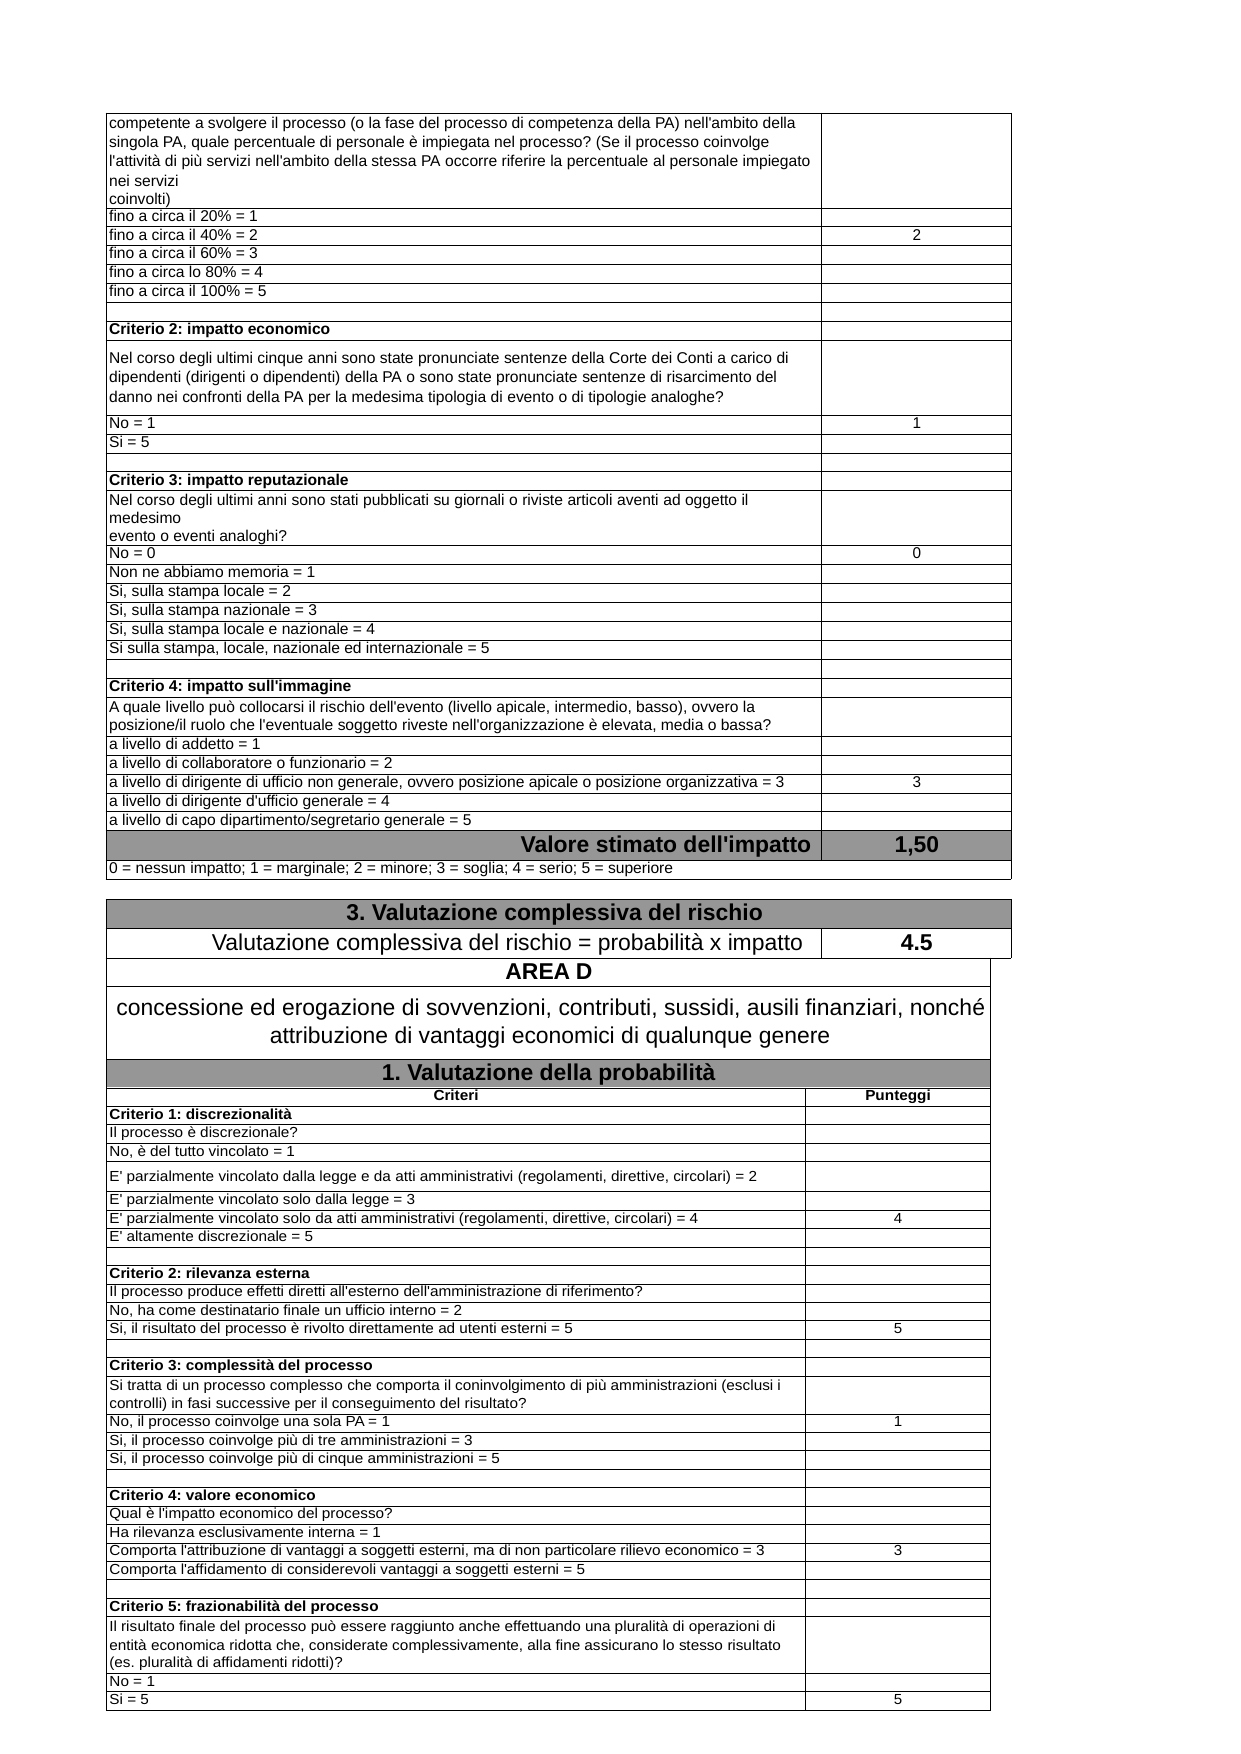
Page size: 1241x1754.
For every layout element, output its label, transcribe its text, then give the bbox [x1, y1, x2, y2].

table_cell [806, 1599, 990, 1616]
table_cell [822, 737, 1011, 754]
table_cell [806, 1125, 990, 1143]
table_header 3. Valutazione complessiva del rischio [107, 900, 1011, 928]
table_cell 1,50 [822, 831, 1011, 860]
table_cell fino a circa lo 80% = 4 [107, 265, 821, 283]
table_cell [806, 1377, 990, 1413]
table_cell [107, 1340, 805, 1357]
table_cell concessione ed erogazione di sovvenzioni, contributi, sussidi, ausili finanziari, nonché attribuzione di vantaggi economici di qualunque genere [107, 987, 990, 1059]
table_cell [822, 322, 1011, 340]
table_cell Si = 5 [107, 1692, 805, 1710]
table_cell a livello di addetto = 1 [107, 737, 821, 754]
table_cell Si, sulla stampa locale = 2 [107, 584, 821, 602]
table_cell [822, 472, 1011, 490]
table_cell 5 [806, 1321, 990, 1339]
table_cell Si sulla stampa, locale, nazionale ed internazionale = 5 [107, 641, 821, 659]
table_cell Criterio 3: complessità del processo [107, 1358, 805, 1376]
table_cell [822, 660, 1011, 678]
table_cell [806, 1433, 990, 1450]
table_cell [806, 1266, 990, 1283]
table_cell [822, 679, 1011, 697]
table_cell Punteggi [806, 1089, 990, 1106]
table_cell a livello di dirigente d'ufficio generale = 4 [107, 794, 821, 811]
table_cell [806, 1285, 990, 1302]
table_cell Criterio 4: impatto sull'immagine [107, 679, 821, 697]
table_cell Si, sulla stampa locale e nazionale = 4 [107, 622, 821, 640]
table_cell E' altamente discrezionale = 5 [107, 1229, 805, 1247]
table_cell No, è del tutto vincolato = 1 [107, 1144, 805, 1161]
table_cell [806, 1488, 990, 1506]
table_cell Qual è l'impatto economico del processo? [107, 1507, 805, 1524]
table_cell [806, 1229, 990, 1247]
table_cell Valore stimato dell'impatto [107, 831, 821, 860]
table_cell Criterio 2: impatto economico [107, 322, 821, 340]
table_cell Ha rilevanza esclusivamente interna = 1 [107, 1525, 805, 1542]
table_cell Si, sulla stampa nazionale = 3 [107, 603, 821, 621]
table_cell [822, 114, 1011, 207]
table_cell No, ha come destinatario finale un ufficio interno = 2 [107, 1303, 805, 1320]
table_cell [806, 1470, 990, 1487]
table_cell [822, 341, 1011, 414]
table_cell fino a circa il 40% = 2 [107, 227, 821, 245]
table_cell No = 1 [107, 416, 821, 433]
table_cell Il risultato finale del processo può essere raggiunto anche effettuando una pluralità di operazioni di entità economica ridotta che, considerate complessivamente, alla fine assicurano lo stesso risultato (es. pluralità di affidamenti ridotti)? [107, 1617, 805, 1673]
table_cell [822, 491, 1011, 545]
table_cell E' parzialmente vincolato solo dalla legge = 3 [107, 1192, 805, 1210]
table_cell [822, 565, 1011, 583]
table_cell [806, 1674, 990, 1691]
table_cell Nel corso degli ultimi cinque anni sono state pronunciate sentenze della Corte dei Conti a carico di dipendenti (dirigenti o dipendenti) della PA o sono state pronunciate sentenze di risarcimento del danno nei confronti della PA per la medesima tipologia di evento o di tipologie analoghe? [107, 341, 821, 414]
table_cell fino a circa il 20% = 1 [107, 209, 821, 226]
table_cell [806, 1340, 990, 1357]
table_cell A quale livello può collocarsi il rischio dell'evento (livello apicale, intermedio, basso), ovvero la posizione/il ruolo che l'eventuale soggetto riveste nell'organizzazione è elevata, media o bassa? [107, 698, 821, 736]
table_cell [822, 246, 1011, 264]
table_cell [806, 1580, 990, 1598]
table_cell [822, 794, 1011, 811]
table_cell Valutazione complessiva del rischio = probabilità x impatto [107, 929, 821, 958]
table_cell No = 1 [107, 1674, 805, 1691]
table_cell [806, 1144, 990, 1161]
table_cell 4 [806, 1211, 990, 1228]
table_cell Il processo è discrezionale? [107, 1125, 805, 1143]
table_cell Criterio 4: valore economico [107, 1488, 805, 1506]
table_cell [107, 660, 821, 678]
table_cell fino a circa il 60% = 3 [107, 246, 821, 264]
table_header AREA D [107, 959, 990, 986]
table_cell 1. Valutazione della probabilità [107, 1060, 990, 1087]
table_cell Il processo produce effetti diretti all'esterno dell'amministrazione di riferimento? [107, 1285, 805, 1302]
table_cell fino a circa il 100% = 5 [107, 284, 821, 302]
table_cell No = 0 [107, 546, 821, 564]
table_cell Criteri [107, 1089, 805, 1106]
table_cell Criterio 5: frazionabilità del processo [107, 1599, 805, 1616]
table_cell No, il processo coinvolge una sola PA = 1 [107, 1415, 805, 1432]
table_cell 3 [822, 775, 1011, 792]
table_cell [806, 1358, 990, 1376]
table_cell [806, 1192, 990, 1210]
table_cell [822, 454, 1011, 471]
table_cell [822, 641, 1011, 659]
table_cell a livello di collaboratore o funzionario = 2 [107, 756, 821, 773]
table_cell [107, 1580, 805, 1598]
table_cell Si, il processo coinvolge più di cinque amministrazioni = 5 [107, 1451, 805, 1469]
table_cell [806, 1162, 990, 1191]
table_cell [806, 1617, 990, 1673]
table_cell Si tratta di un processo complesso che comporta il coninvolgimento di più amministrazioni (esclusi i controlli) in fasi successive per il conseguimento del risultato? [107, 1377, 805, 1413]
table_cell competente a svolgere il processo (o la fase del processo di competenza della PA) nell'ambito della singola PA, quale percentuale di personale è impiegata nel processo? (Se il processo coinvolge l'attività di più servizi nell'ambito della stessa PA occorre riferire la percentuale al personale impiegato nei servizi coinvolti) [107, 114, 821, 207]
table_cell [822, 603, 1011, 621]
table_cell Si, il risultato del processo è rivolto direttamente ad utenti esterni = 5 [107, 1321, 805, 1339]
table_cell Criterio 2: rilevanza esterna [107, 1266, 805, 1283]
table_cell Comporta l'affidamento di considerevoli vantaggi a soggetti esterni = 5 [107, 1562, 805, 1579]
table_cell [806, 1248, 990, 1265]
table_cell [806, 1303, 990, 1320]
table_cell 0 [822, 546, 1011, 564]
table_cell Nel corso degli ultimi anni sono stati pubblicati su giornali o riviste articoli aventi ad oggetto il medesimo evento o eventi analoghi? [107, 491, 821, 545]
table_cell [822, 303, 1011, 321]
table_cell [822, 584, 1011, 602]
table_cell [822, 756, 1011, 773]
table_cell [806, 1562, 990, 1579]
table_cell 3 [806, 1544, 990, 1561]
table_cell Non ne abbiamo memoria = 1 [107, 565, 821, 583]
table_cell [822, 265, 1011, 283]
table_cell [806, 1525, 990, 1542]
table_cell [107, 303, 821, 321]
table_cell [806, 1507, 990, 1524]
table_cell 5 [806, 1692, 990, 1710]
table_cell [822, 435, 1011, 452]
table_cell 1 [806, 1415, 990, 1432]
table_cell [822, 284, 1011, 302]
table_cell [806, 1451, 990, 1469]
table_cell [822, 812, 1011, 830]
table_cell [822, 209, 1011, 226]
table_cell 0 = nessun impatto; 1 = marginale; 2 = minore; 3 = soglia; 4 = serio; 5 = superiore [107, 861, 1011, 879]
table_cell [107, 1470, 805, 1487]
table_cell Si, il processo coinvolge più di tre amministrazioni = 3 [107, 1433, 805, 1450]
table_cell E' parzialmente vincolato dalla legge e da atti amministrativi (regolamenti, direttive, circolari) = 2 [107, 1162, 805, 1191]
table_cell 1 [822, 416, 1011, 433]
table_cell Si = 5 [107, 435, 821, 452]
table_cell E' parzialmente vincolato solo da atti amministrativi (regolamenti, direttive, circolari) = 4 [107, 1211, 805, 1228]
table_cell 4,5 [822, 929, 1011, 958]
table_cell a livello di capo dipartimento/segretario generale = 5 [107, 812, 821, 830]
table_cell [822, 698, 1011, 736]
table_cell [822, 622, 1011, 640]
table_cell [806, 1107, 990, 1124]
table_cell Criterio 3: impatto reputazionale [107, 472, 821, 490]
table_cell [107, 454, 821, 471]
table_cell Criterio 1: discrezionalità [107, 1107, 805, 1124]
table_cell a livello di dirigente di ufficio non generale, ovvero posizione apicale o posizione organizzativa = 3 [107, 775, 821, 792]
table_cell [107, 1248, 805, 1265]
table_cell Comporta l'attribuzione di vantaggi a soggetti esterni, ma di non particolare rilievo economico = 3 [107, 1544, 805, 1561]
table_cell 2 [822, 227, 1011, 245]
